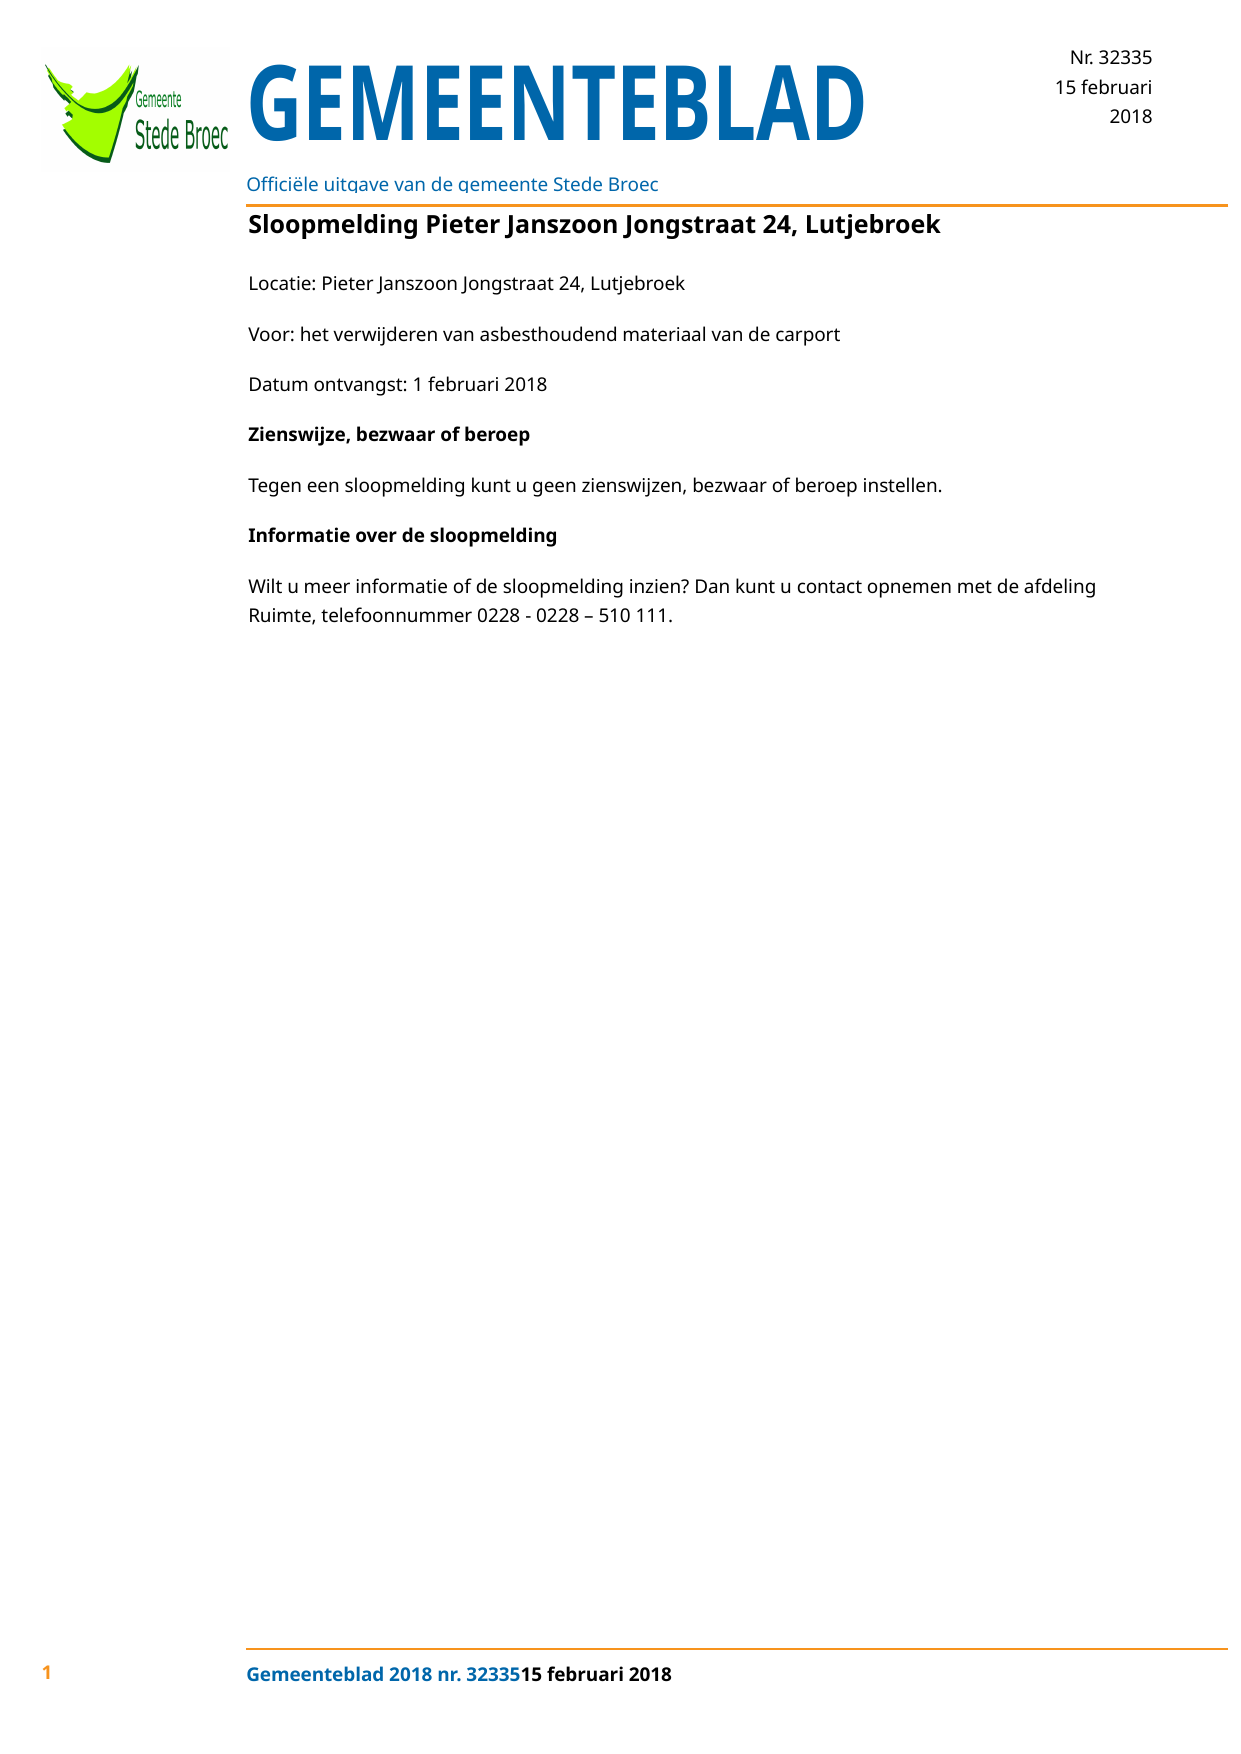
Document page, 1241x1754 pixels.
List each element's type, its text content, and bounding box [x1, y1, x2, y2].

text Informatie over de sloopmelding [248, 522, 1152, 548]
text Locatie: Pieter Janszoon Jongstraat 24, Lutjebroek [248, 270, 1152, 296]
text Sloopmelding Pieter Janszoon Jongstraat 24, Lutjebroek [248, 207, 1152, 241]
text Tegen een sloopmelding kunt u geen zienswijzen, bezwaar of beroep instellen. [248, 472, 1152, 498]
text Zienswijze, bezwaar of beroep [248, 422, 1152, 447]
text Datum ontvangst: 1 februari 2018 [248, 371, 1152, 397]
text Wilt u meer informatie of de sloopmelding inzien? Dan kunt u contact opnemen met de afdeling Ruimte, telefoonnummer 0228 - 0228 – 510 111. [248, 573, 1152, 628]
text Voor: het verwijderen van asbesthoudend materiaal van de carport [248, 321, 1152, 346]
picture [41, 47, 231, 172]
